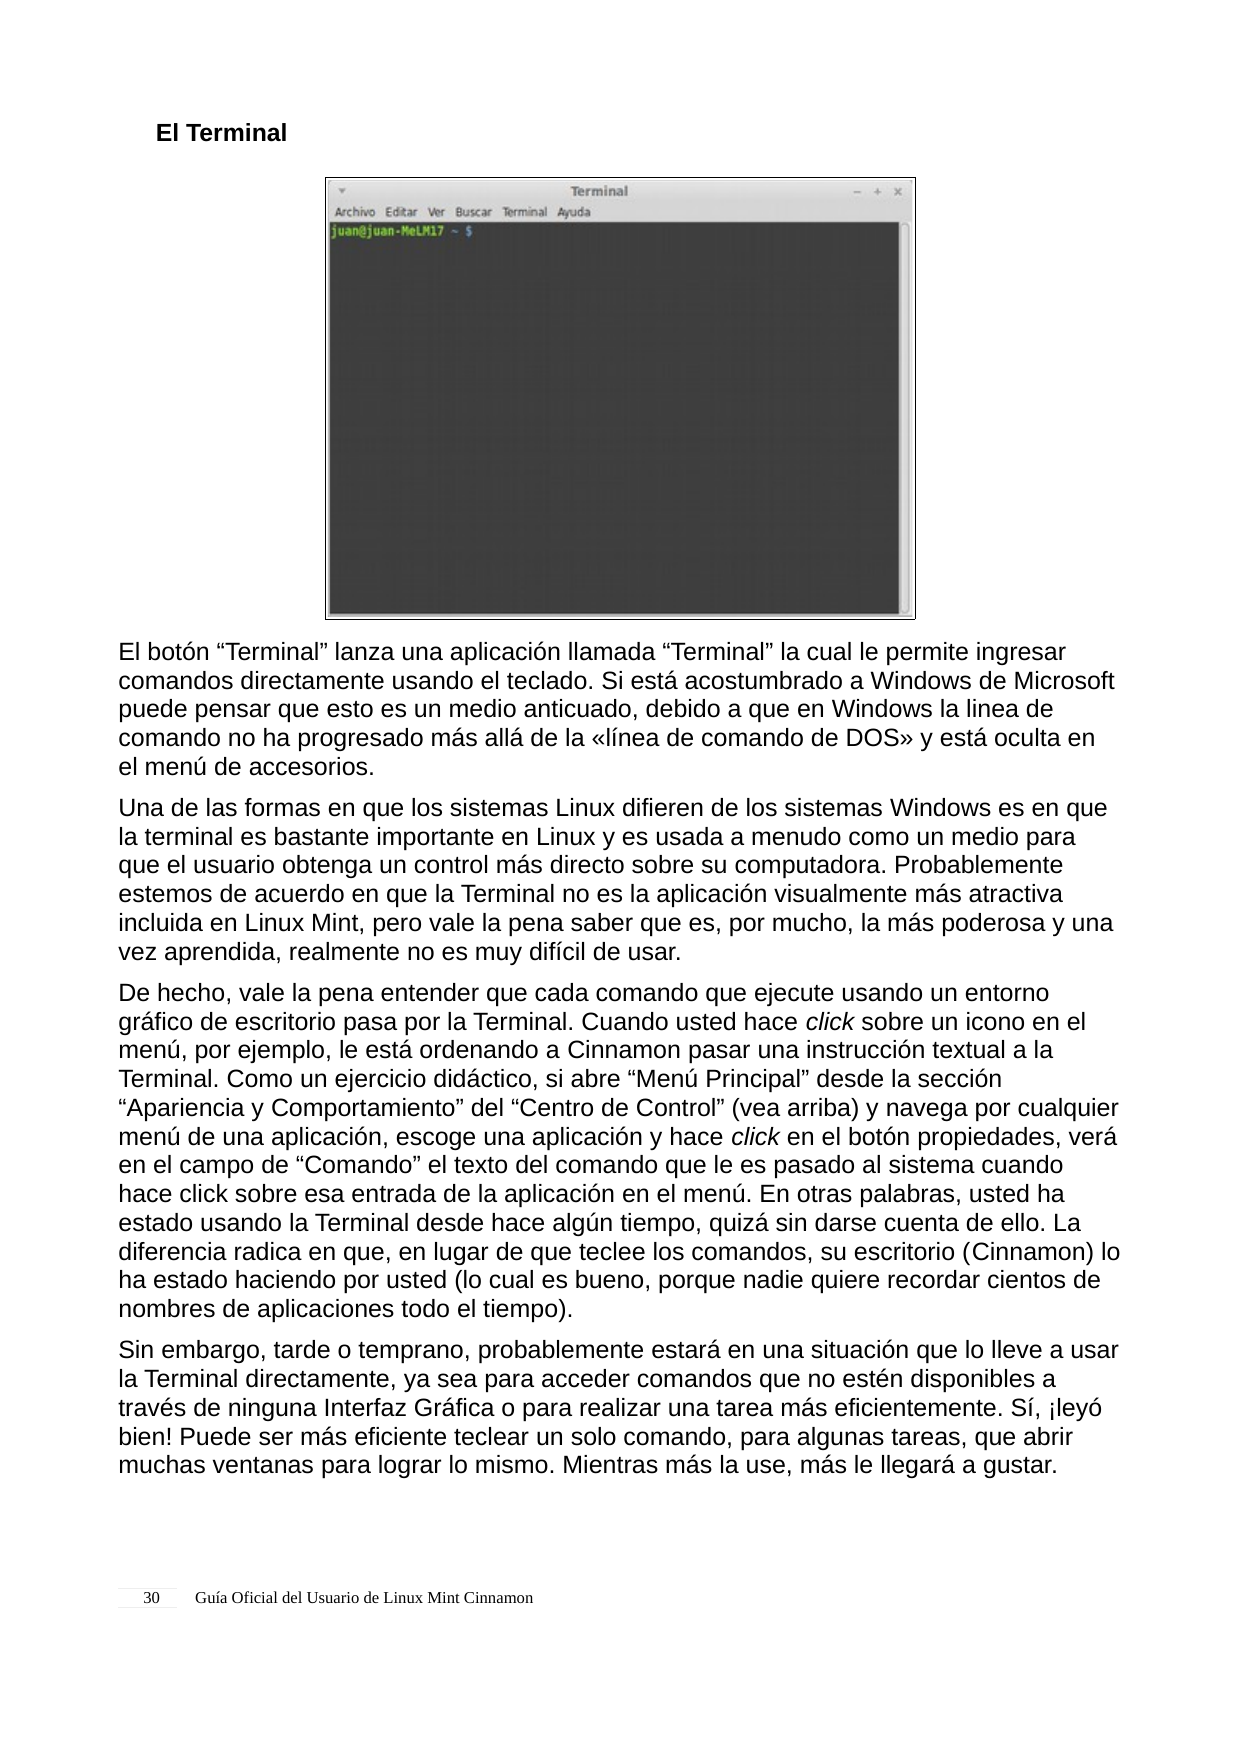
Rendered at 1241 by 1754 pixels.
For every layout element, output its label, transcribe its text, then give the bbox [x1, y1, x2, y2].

text El botón “Terminal” lanza una aplicación llamada “Terminal” la cual le permite ingresar comandos directamente usando el teclado. Si está acostumbrado a Windows de Microsoft puede pensar que esto es un medio anticuado, debido a que en Windows la linea de comando no ha progresado más allá de la «línea de comando de DOS» y está oculta en el menú de accesorios. [118, 159, 1122, 781]
text De hecho, vale la pena entender que cada comando que ejecute usando un entorno gráfico de escritorio pasa por la Terminal. Cuando usted hace click sobre un icono en el menú, por ejemplo, le está ordenando a Cinnamon pasar una instrucción textual a la Terminal. Como un ejercicio didáctico, si abre “Menú Principal” desde la sección “Apariencia y Comportamiento” del “Centro de Control” (vea arriba) y navega por cualquier menú de una aplicación, escoge una aplicación y hace click en el botón propiedades, verá en el campo de “Comando” el texto del comando que le es pasado al sistema cuando hace click sobre esa entrada de la aplicación en el menú. En otras palabras, usted ha estado usando la Terminal desde hace algún tiempo, quizá sin darse cuenta de ello. La diferencia radica en que, en lugar de que teclee los comandos, su escritorio (Cinnamon) lo ha estado haciendo por usted (lo cual es bueno, porque nadie quiere recordar cientos de nombres de aplicaciones todo el tiempo). [118, 978, 1122, 1323]
text Una de las formas en que los sistemas Linux difieren de los sistemas Windows es en que la terminal es bastante importante en Linux y es usada a menudo como un medio para que el usuario obtenga un control más directo sobre su computadora. Probablemente estemos de acuerdo en que la Terminal no es la aplicación visualmente más atractiva incluida en Linux Mint, pero vale la pena saber que es, por mucho, la más poderosa y una vez aprendida, realmente no es muy difícil de usar. [118, 793, 1122, 966]
text Sin embargo, tarde o temprano, probablemente estará en una situación que lo lleve a usar la Terminal directamente, ya sea para acceder comandos que no estén disponibles a través de ninguna Interfaz Gráfica o para realizar una tarea más eficientemente. Sí, ¡leyó bien! Puede ser más eficiente teclear un solo comando, para algunas tareas, que abrir muchas ventanas para lograr lo mismo. Mientras más la use, más le llegará a gustar. [118, 1335, 1122, 1479]
subtitle El Terminal [156, 118, 1122, 147]
picture [327, 180, 913, 617]
